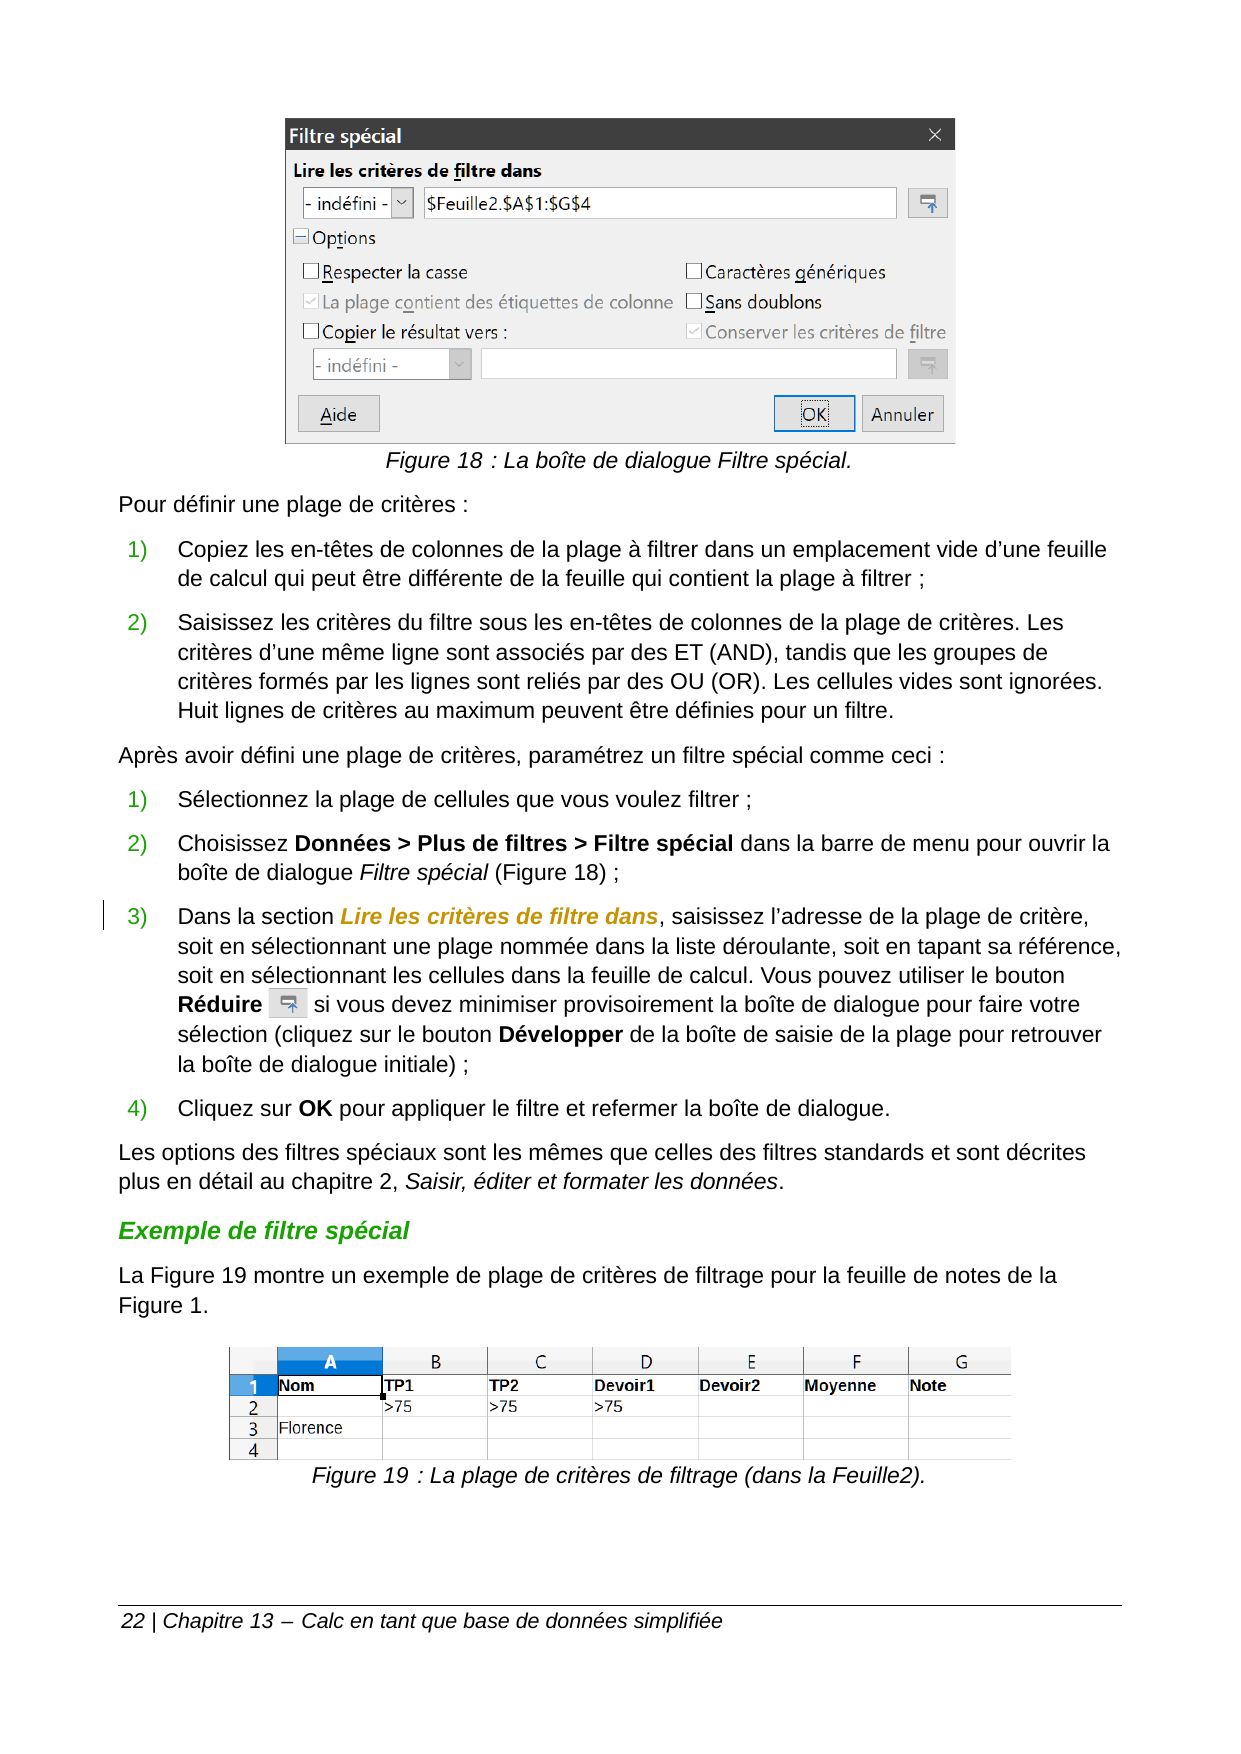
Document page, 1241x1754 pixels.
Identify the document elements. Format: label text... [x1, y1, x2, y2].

list Sélectionnez la plage de cellules que vous voulez filtrer ; [148, 782, 1122, 812]
picture [285, 118, 956, 444]
text Après avoir défini une plage de critères, paramétrez un filtre spécial comme ceci : [118, 738, 1122, 768]
text Les options des filtres spéciaux sont les mêmes que celles des filtres standards et sont décrites plus en détail au chapitre 2, Saisir, éditer et formater les données. [118, 1136, 1122, 1194]
picture [268, 988, 308, 1018]
list Cliquez sur OK pour appliquer le filtre et refermer la boîte de dialogue. [148, 1092, 1122, 1121]
list Saisissez les critères du filtre sous les en-têtes de colonnes de la plage de critères. Les critères d’une même ligne sont associés par des ET (AND), tandis que les groupes de critères formés par les lignes sont reliés par des OU (OR). Les cellules vides sont ignorées. Huit lignes de critères au maximum peuvent être définies pour un filtre. [148, 606, 1122, 724]
list Dans la section Lire les critères de filtre dans, saisissez l’adresse de la plage de critère, soit en sélectionnant une plage nommée dans la liste déroulante, soit en tapant sa référence, soit en sélectionnant les cellules dans la feuille de calcul. Vous pouvez utiliser le bouton Réduire si vous devez minimiser provisoirement la boîte de dialogue pour faire votre sélection (cliquez sur le bouton Développer de la boîte de saisie de la plage pour retrouver la boîte de dialogue initiale) ; [148, 900, 1122, 1077]
subtitle Exemple de filtre spécial [118, 1215, 1122, 1244]
text Figure 19 : La plage de critères de filtrage (dans la Feuille2). [118, 1459, 1122, 1489]
list Copiez les en-têtes de colonnes de la plage à filtrer dans un emplacement vide d’une feuille de calcul qui peut être différente de la feuille qui contient la plage à filtrer ; [148, 532, 1122, 591]
list Choisissez Données > Plus de filtres > Filtre spécial dans la barre de menu pour ouvrir la boîte de dialogue Filtre spécial (Figure 18) ; [148, 827, 1122, 886]
picture [229, 1347, 1012, 1460]
text Figure 18 : La boîte de dialogue Filtre spécial. [118, 444, 1122, 473]
text Pour définir une plage de critères : [118, 488, 1122, 518]
text La Figure 19 montre un exemple de plage de critères de filtrage pour la feuille de notes de la Figure 1. [118, 1259, 1122, 1318]
